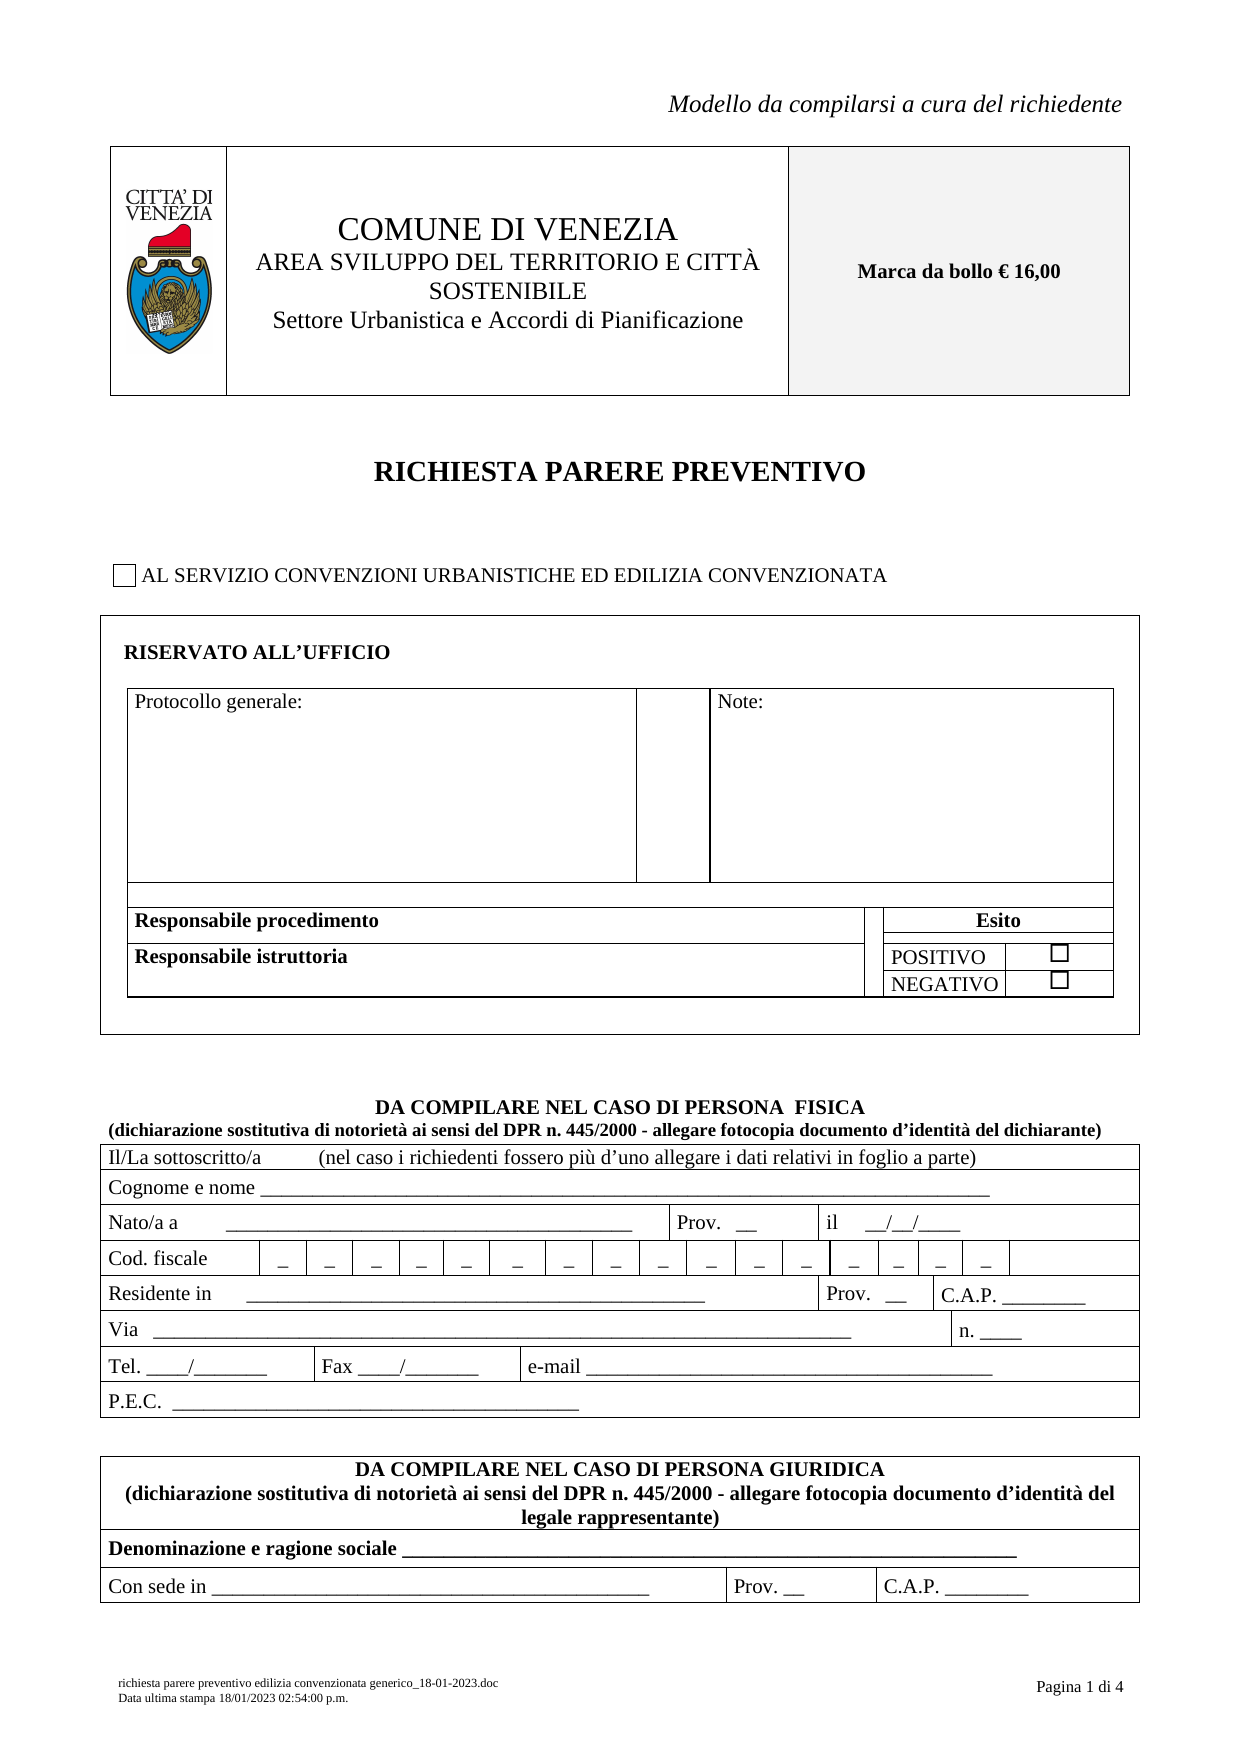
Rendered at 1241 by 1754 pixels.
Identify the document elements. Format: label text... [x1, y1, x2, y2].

table_cell _ [687, 1241, 735, 1275]
table_cell NEGATIVO [884, 971, 1005, 996]
table_cell Con sede in __________________________________________ [101, 1568, 726, 1602]
table_header [637, 689, 709, 882]
table_cell Fax ____/_______ [315, 1347, 520, 1381]
table_header COMUNE DI VENEZIA AREA SVILUPPO DEL TERRITORIO E CITTÀ SOSTENIBILE Settore Urbanistica e Accordi di Pianificazione [227, 147, 788, 395]
table_cell [219, 1241, 259, 1275]
table_cell _ [444, 1241, 489, 1275]
table_cell _______________________________________ [219, 1205, 669, 1239]
table_cell [884, 933, 1113, 943]
table_cell Responsabile procedimento [128, 908, 864, 943]
table_header DA COMPILARE NEL CASO DI PERSONA FISICA (dichiarazione sostitutiva di notorietà ai sensi del DPR n. 445/2000 - allegare fotocopia documento d’identità del dichiarante) [101, 1093, 1139, 1144]
table_cell _ [400, 1241, 443, 1275]
table_cell [1010, 1241, 1139, 1275]
text RICHIESTA PARERE PREVENTIVO [118, 454, 1122, 487]
table_cell Denominazione e ragione sociale ___________________________________________________________ [101, 1530, 1139, 1567]
table_cell _ [783, 1241, 829, 1275]
table_header Note: [711, 689, 1113, 882]
table_cell Prov. [819, 1276, 878, 1310]
table_cell Tel. ____/_______ [101, 1347, 314, 1381]
table_cell n. ____ [952, 1311, 1139, 1346]
table_header Marca da bollo € 16,00 [789, 147, 1129, 395]
table_cell Prov. __ [727, 1568, 876, 1602]
table_cell _ [640, 1241, 686, 1275]
table_cell _ [736, 1241, 782, 1275]
table_cell [865, 908, 883, 996]
table_header DA COMPILARE NEL CASO DI PERSONA GIURIDICA (dichiarazione sostitutiva di notorietà ai sensi del DPR n. 445/2000 - allegare fotocopia documento d’identità del legale rappresentante) [101, 1457, 1139, 1529]
table_cell _ [963, 1241, 1009, 1275]
table_cell ___________________________________________________________________ [146, 1311, 951, 1346]
table_cell _ [919, 1241, 962, 1275]
table_cell _ [546, 1241, 592, 1275]
table_cell __ [878, 1276, 933, 1310]
table_header [111, 147, 226, 395]
table_cell _ [353, 1241, 399, 1275]
table_cell _ [593, 1241, 639, 1275]
table_cell C.A.P. ________ [934, 1276, 1139, 1310]
table_header Protocollo generale: [128, 689, 636, 882]
table_cell Esito [884, 908, 1113, 932]
table_cell Il/La sottoscritto/a (nel caso i richiedenti fossero più d’uno allegare i dati relativi in foglio a parte) [101, 1145, 1139, 1169]
table_cell POSITIVO [884, 944, 1005, 969]
table_cell __ [729, 1205, 818, 1239]
table_cell _ [307, 1241, 352, 1275]
table_cell e-mail _______________________________________ [521, 1347, 1139, 1381]
table_cell Cognome e nome ______________________________________________________________________ [101, 1170, 1139, 1204]
table_cell Responsabile istruttoria [128, 944, 864, 996]
table_cell ____________________________________________ [239, 1276, 818, 1310]
table_cell C.A.P. ________ [877, 1568, 1139, 1602]
table_cell Nato/a a [101, 1205, 218, 1239]
table_cell Cod. fiscale [101, 1241, 218, 1275]
table_cell _ [260, 1241, 306, 1275]
table_cell il [819, 1205, 858, 1239]
table_cell P.E.C. _______________________________________ [101, 1382, 1139, 1417]
table_cell Via [101, 1311, 146, 1346]
table_cell  [1006, 971, 1113, 996]
table_cell [101, 1005, 1139, 1034]
table_cell _ [879, 1241, 918, 1275]
text Modello da compilarsi a cura del richiedente [118, 89, 1122, 117]
table_header RISERVATO ALL’UFFICIO [101, 616, 1139, 1005]
picture [125, 189, 213, 354]
table_cell _ [490, 1241, 545, 1275]
table_cell Prov. [670, 1205, 728, 1239]
table_header AL SERVIZIO CONVENZIONI URBANISTICHE ED EDILIZIA CONVENZIONATA [105, 560, 1136, 591]
table_cell Residente in [101, 1276, 239, 1310]
table_cell _ [831, 1241, 878, 1275]
table_cell __/__/____ [858, 1205, 1139, 1239]
table_cell  [1006, 944, 1113, 969]
table_cell [128, 883, 1113, 907]
